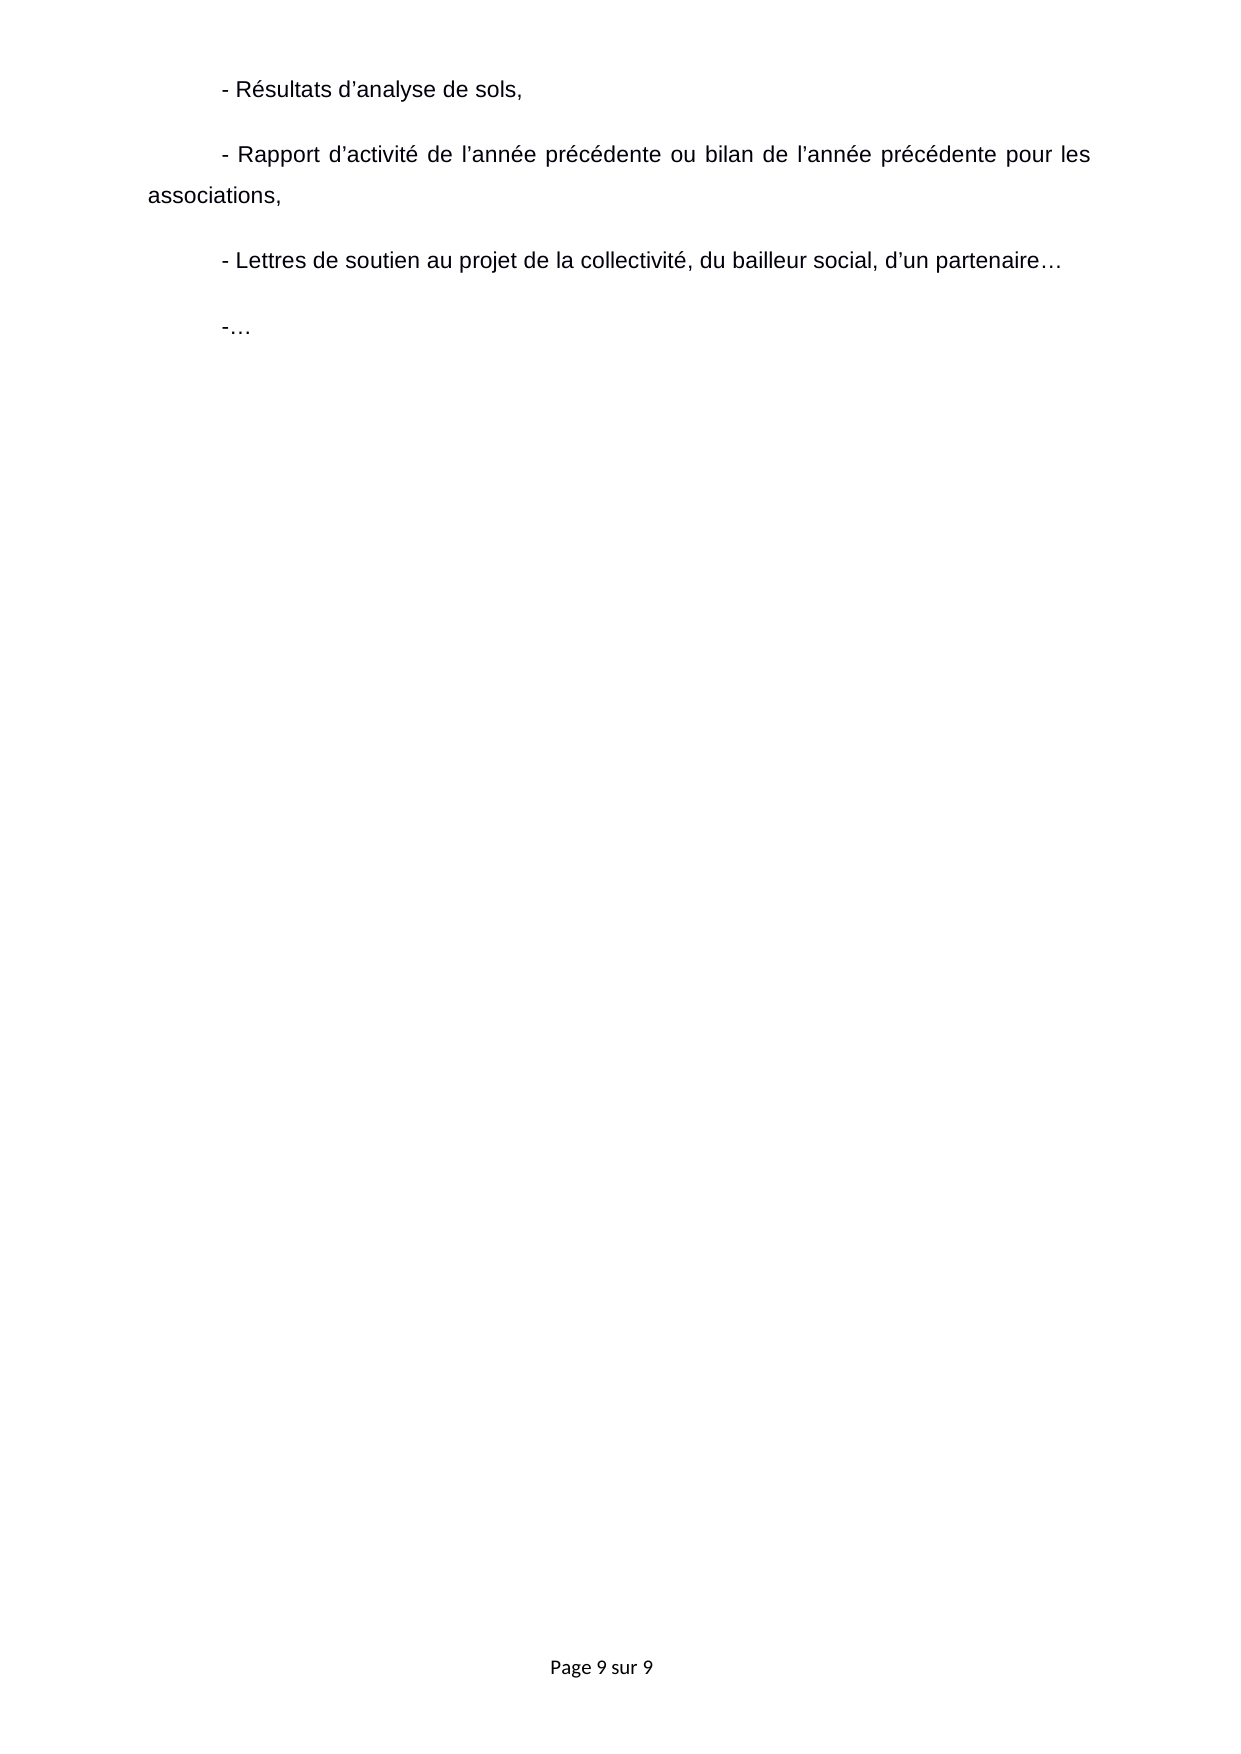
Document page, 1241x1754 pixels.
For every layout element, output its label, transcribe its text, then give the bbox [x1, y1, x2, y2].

text - Résultats d’analyse de sols, [148, 75, 1093, 102]
text -… [148, 312, 1093, 339]
text - Rapport d’activité de l’année précédente ou bilan de l’année précédente pour les associations, [148, 141, 1093, 208]
text - Lettres de soutien au projet de la collectivité, du bailleur social, d’un partenaire… [148, 247, 1093, 274]
